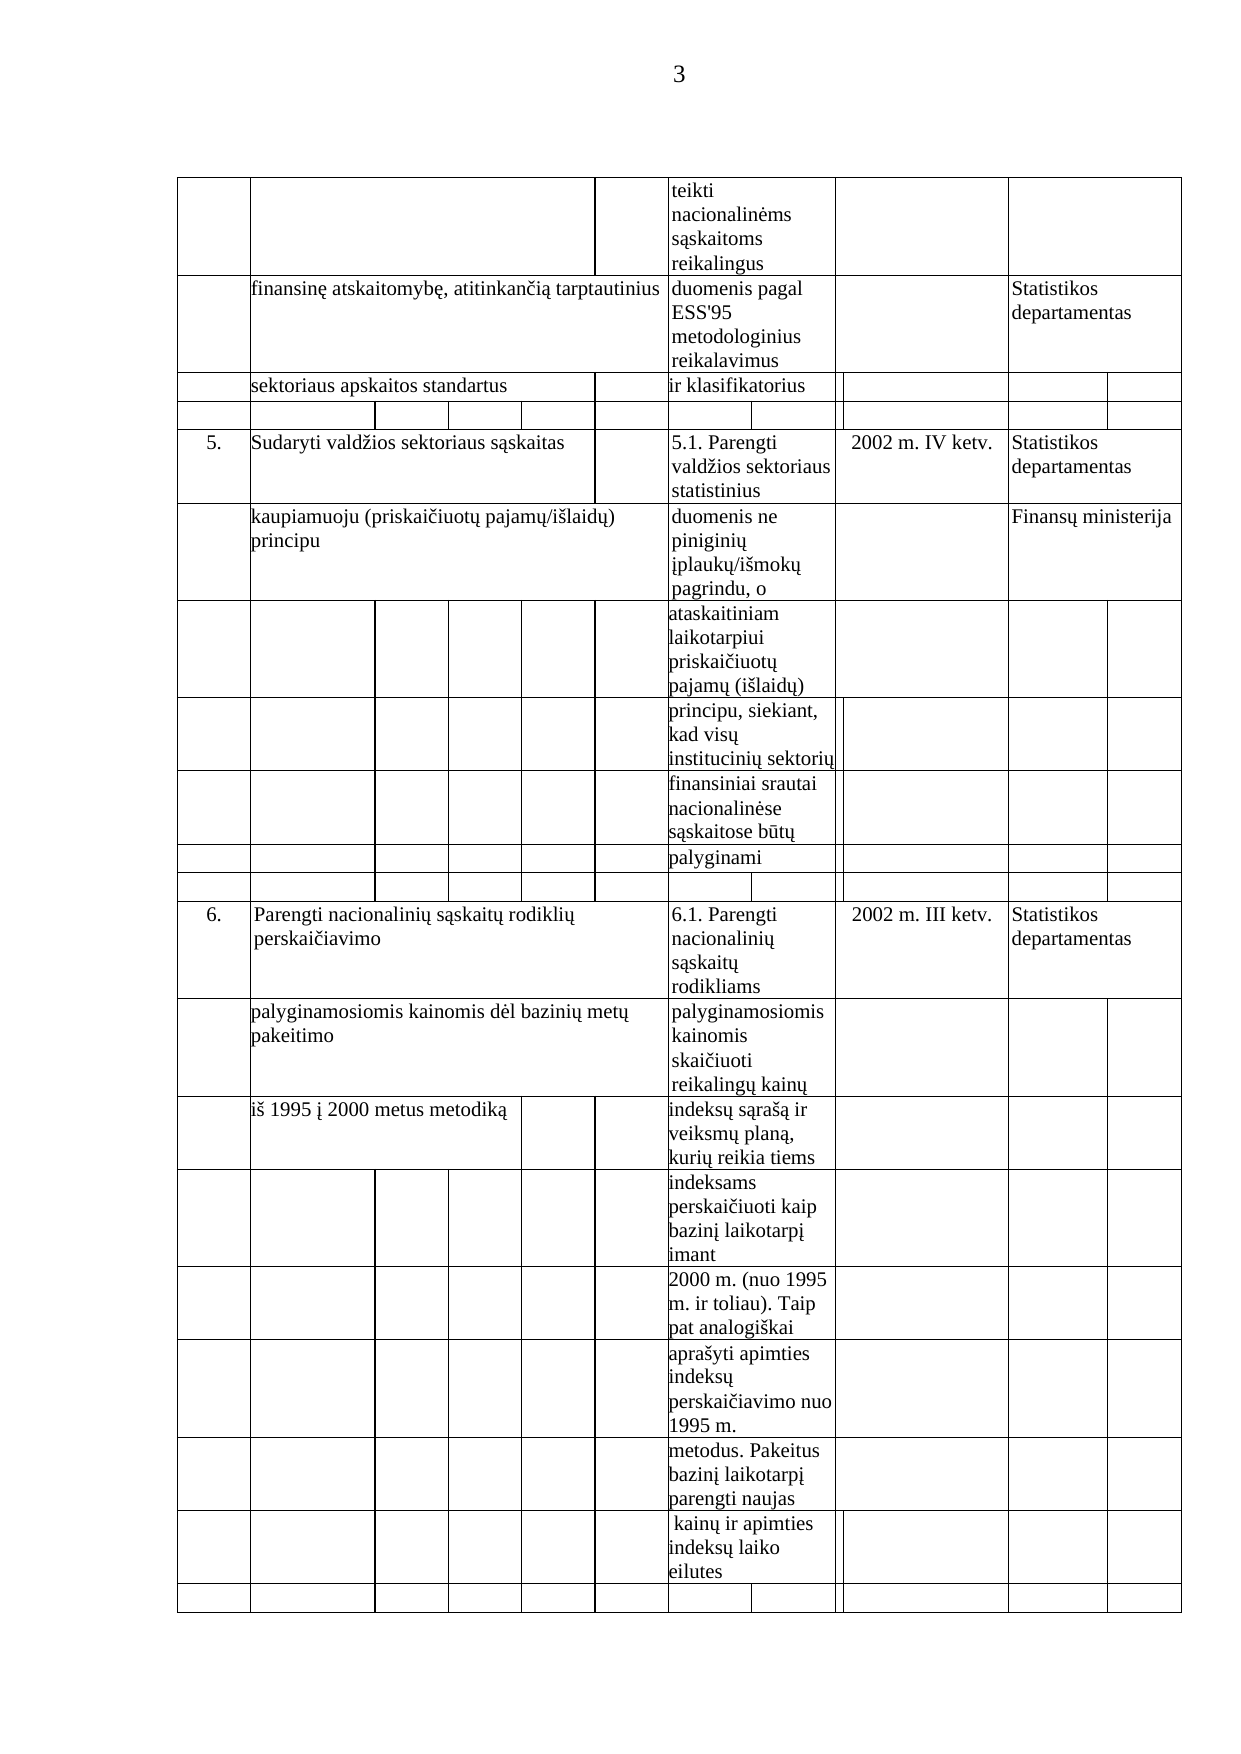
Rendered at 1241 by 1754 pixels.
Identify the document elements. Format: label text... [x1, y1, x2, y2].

table_cell [376, 1267, 448, 1339]
table_cell [836, 771, 843, 843]
table_cell [449, 873, 521, 901]
table_cell kaupiamuoju (priskaičiuotų pajamų/išlaidų) principu [251, 504, 668, 600]
table_cell [836, 178, 1008, 274]
table_cell [376, 1170, 448, 1266]
table_cell [376, 698, 448, 770]
table_cell [376, 873, 448, 901]
table_cell iš 1995 į 2000 metus metodiką [251, 1097, 521, 1169]
table_cell [669, 1584, 751, 1612]
table_cell [844, 873, 1008, 901]
table_cell [1108, 1097, 1181, 1169]
table_cell [522, 601, 594, 697]
table_cell [669, 873, 751, 901]
table_cell [1009, 1170, 1107, 1266]
table_cell [449, 845, 521, 872]
table_cell [596, 1097, 668, 1169]
table_cell [251, 402, 374, 429]
table_cell [1108, 771, 1181, 843]
table_cell [1009, 1584, 1107, 1612]
table_cell [522, 845, 594, 872]
table_cell palyginamosiomis kainomis skaičiuoti reikalingų kainų [669, 999, 835, 1096]
table_cell [376, 1340, 448, 1437]
table_cell [178, 1340, 250, 1437]
table_cell principu, siekiant, kad visų institucinių sektorių [669, 698, 835, 770]
table_cell aprašyti apimties indeksų perskaičiavimo nuo 1995 m. [669, 1340, 835, 1437]
table_cell [844, 1584, 1008, 1612]
table_cell [752, 1584, 835, 1612]
table_cell [1009, 373, 1107, 401]
table_cell Sudaryti valdžios sektoriaus sąskaitas [251, 430, 594, 502]
table_cell [1009, 1511, 1107, 1583]
table_cell [1108, 1584, 1181, 1612]
table_cell [836, 1097, 1008, 1169]
table_cell [1009, 1267, 1107, 1339]
table_cell [1009, 845, 1107, 872]
table_cell [1108, 999, 1181, 1096]
table_cell [522, 698, 594, 770]
table_cell [596, 1438, 668, 1510]
table_cell [1108, 845, 1181, 872]
table_cell [669, 402, 751, 429]
table_cell [178, 698, 250, 770]
table_cell [596, 1584, 668, 1612]
table_cell [251, 178, 594, 274]
table_cell [836, 845, 843, 872]
table_cell [1009, 873, 1107, 901]
table_cell [522, 771, 594, 843]
table_cell [449, 1584, 521, 1612]
table_cell [752, 402, 835, 429]
table_cell kainų ir apimties indeksų laiko eilutes [669, 1511, 835, 1583]
table_cell [449, 1267, 521, 1339]
table_cell [1108, 402, 1181, 429]
table_cell [844, 698, 1008, 770]
table_cell [596, 698, 668, 770]
table_cell [449, 1511, 521, 1583]
table_cell [1108, 1267, 1181, 1339]
table_cell [449, 402, 521, 429]
table_cell [1009, 698, 1107, 770]
table_cell [178, 1511, 250, 1583]
table_cell [596, 1340, 668, 1437]
table_cell [178, 845, 250, 872]
table_cell [522, 1267, 594, 1339]
table_cell [836, 999, 1008, 1096]
table_cell finansiniai srautai nacionalinėse sąskaitose būtų [669, 771, 835, 843]
table_cell teikti nacionalinėms sąskaitoms reikalingus [669, 178, 835, 274]
table_cell [178, 1170, 250, 1266]
table_cell 2002 m. III ketv. [836, 902, 1008, 998]
table_cell [178, 1438, 250, 1510]
table_cell [836, 601, 1008, 697]
table_cell [1108, 1438, 1181, 1510]
table_cell [596, 373, 668, 401]
table_cell [449, 1438, 521, 1510]
table_cell [178, 601, 250, 697]
table_cell [376, 1511, 448, 1583]
table_cell [836, 402, 843, 429]
table_cell [596, 1511, 668, 1583]
table_cell [178, 178, 250, 274]
table_cell [522, 402, 594, 429]
table_cell [178, 999, 250, 1096]
table_cell [1009, 771, 1107, 843]
table_cell [596, 845, 668, 872]
table_cell [522, 1511, 594, 1583]
table_cell [596, 178, 668, 274]
table_cell [522, 1097, 594, 1169]
table_cell [178, 1267, 250, 1339]
table_cell [844, 771, 1008, 843]
table_cell [251, 1438, 374, 1510]
table_cell [596, 1170, 668, 1266]
table_cell [251, 873, 374, 901]
table_cell [596, 771, 668, 843]
table_cell [449, 771, 521, 843]
table_cell palyginamosiomis kainomis dėl bazinių metų pakeitimo [251, 999, 668, 1096]
table_cell [178, 504, 250, 600]
table_cell [178, 771, 250, 843]
table_cell [1009, 402, 1107, 429]
table_cell [178, 373, 250, 401]
table_cell [1108, 1170, 1181, 1266]
table_cell [449, 1340, 521, 1437]
table_cell duomenis ne piniginių įplaukų/išmokų pagrindu, o [669, 504, 835, 600]
table_cell [178, 1584, 250, 1612]
table_cell [522, 1438, 594, 1510]
table_cell [376, 601, 448, 697]
table_cell 5.1. Parengti valdžios sektoriaus statistinius [669, 430, 835, 502]
table_cell [836, 373, 843, 401]
table_cell sektoriaus apskaitos standartus [251, 373, 594, 401]
table_cell [178, 276, 250, 372]
table_cell [178, 402, 250, 429]
table_cell [836, 1511, 843, 1583]
table_cell [596, 873, 668, 901]
table_cell [251, 698, 374, 770]
table_cell metodus. Pakeitus bazinį laikotarpį parengti naujas [669, 1438, 835, 1510]
table_cell [522, 1584, 594, 1612]
table_cell [844, 373, 1008, 401]
table_cell 2000 m. (nuo 1995 m. ir toliau). Taip pat analogiškai [669, 1267, 835, 1339]
table_cell [251, 1340, 374, 1437]
table_cell ataskaitiniam laikotarpiui priskaičiuotų pajamų (išlaidų) [669, 601, 835, 697]
table_cell 6. [178, 902, 250, 998]
table_cell ir klasifikatorius [669, 373, 835, 401]
table_cell [522, 1170, 594, 1266]
table_cell 5. [178, 430, 250, 502]
table_cell Parengti nacionalinių sąskaitų rodiklių perskaičiavimo [251, 902, 668, 998]
table_cell Statistikos departamentas [1009, 276, 1181, 372]
table_cell [836, 1438, 1008, 1510]
table_cell [376, 1438, 448, 1510]
table_cell [836, 504, 1008, 600]
table_cell [1009, 178, 1181, 274]
table_cell [376, 402, 448, 429]
table_cell [836, 276, 1008, 372]
table_cell [251, 601, 374, 697]
table_cell palyginami [669, 845, 835, 872]
table_cell [376, 771, 448, 843]
table_cell [376, 845, 448, 872]
table_cell finansinę atskaitomybę, atitinkančią tarptautinius [251, 276, 668, 372]
table_cell [376, 1584, 448, 1612]
table_cell [844, 402, 1008, 429]
table_cell [1009, 1438, 1107, 1510]
table_cell [522, 873, 594, 901]
table_cell [449, 601, 521, 697]
table_cell [251, 1584, 374, 1612]
table_cell [251, 1267, 374, 1339]
table_cell [596, 402, 668, 429]
table_cell [836, 1170, 1008, 1266]
table_cell [836, 1267, 1008, 1339]
table_cell [251, 771, 374, 843]
table_cell [449, 1170, 521, 1266]
table_cell 6.1. Parengti nacionalinių sąskaitų rodikliams [669, 902, 835, 998]
table_cell [1009, 1097, 1107, 1169]
table_cell [596, 1267, 668, 1339]
table_cell [251, 845, 374, 872]
table_cell [178, 1097, 250, 1169]
table_cell [1009, 601, 1107, 697]
table_cell [836, 1340, 1008, 1437]
table_cell [836, 1584, 843, 1612]
table_cell [836, 698, 843, 770]
table_cell 2002 m. IV ketv. [836, 430, 1008, 502]
table_cell [1108, 698, 1181, 770]
table_cell [1108, 873, 1181, 901]
table_cell [1009, 1340, 1107, 1437]
table_cell [1108, 1340, 1181, 1437]
table_cell indeksų sąrašą ir veiksmų planą, kurių reikia tiems [669, 1097, 835, 1169]
table_cell [844, 1511, 1008, 1583]
table_cell [596, 601, 668, 697]
table_cell [1108, 601, 1181, 697]
table_cell [836, 873, 843, 901]
table_cell [522, 1340, 594, 1437]
table_cell [844, 845, 1008, 872]
table_cell [1009, 999, 1107, 1096]
table_cell [1108, 373, 1181, 401]
table_cell Finansų ministerija [1009, 504, 1181, 600]
table_cell Statistikos departamentas [1009, 430, 1181, 502]
table_cell [251, 1170, 374, 1266]
table_cell [449, 698, 521, 770]
table_cell [251, 1511, 374, 1583]
table_cell [178, 873, 250, 901]
table_cell [1108, 1511, 1181, 1583]
table_cell [752, 873, 835, 901]
table_cell [596, 430, 668, 502]
table_cell duomenis pagal ESS'95 metodologinius reikalavimus [669, 276, 835, 372]
table_cell indeksams perskaičiuoti kaip bazinį laikotarpį imant [669, 1170, 835, 1266]
table_cell Statistikos departamentas [1009, 902, 1181, 998]
